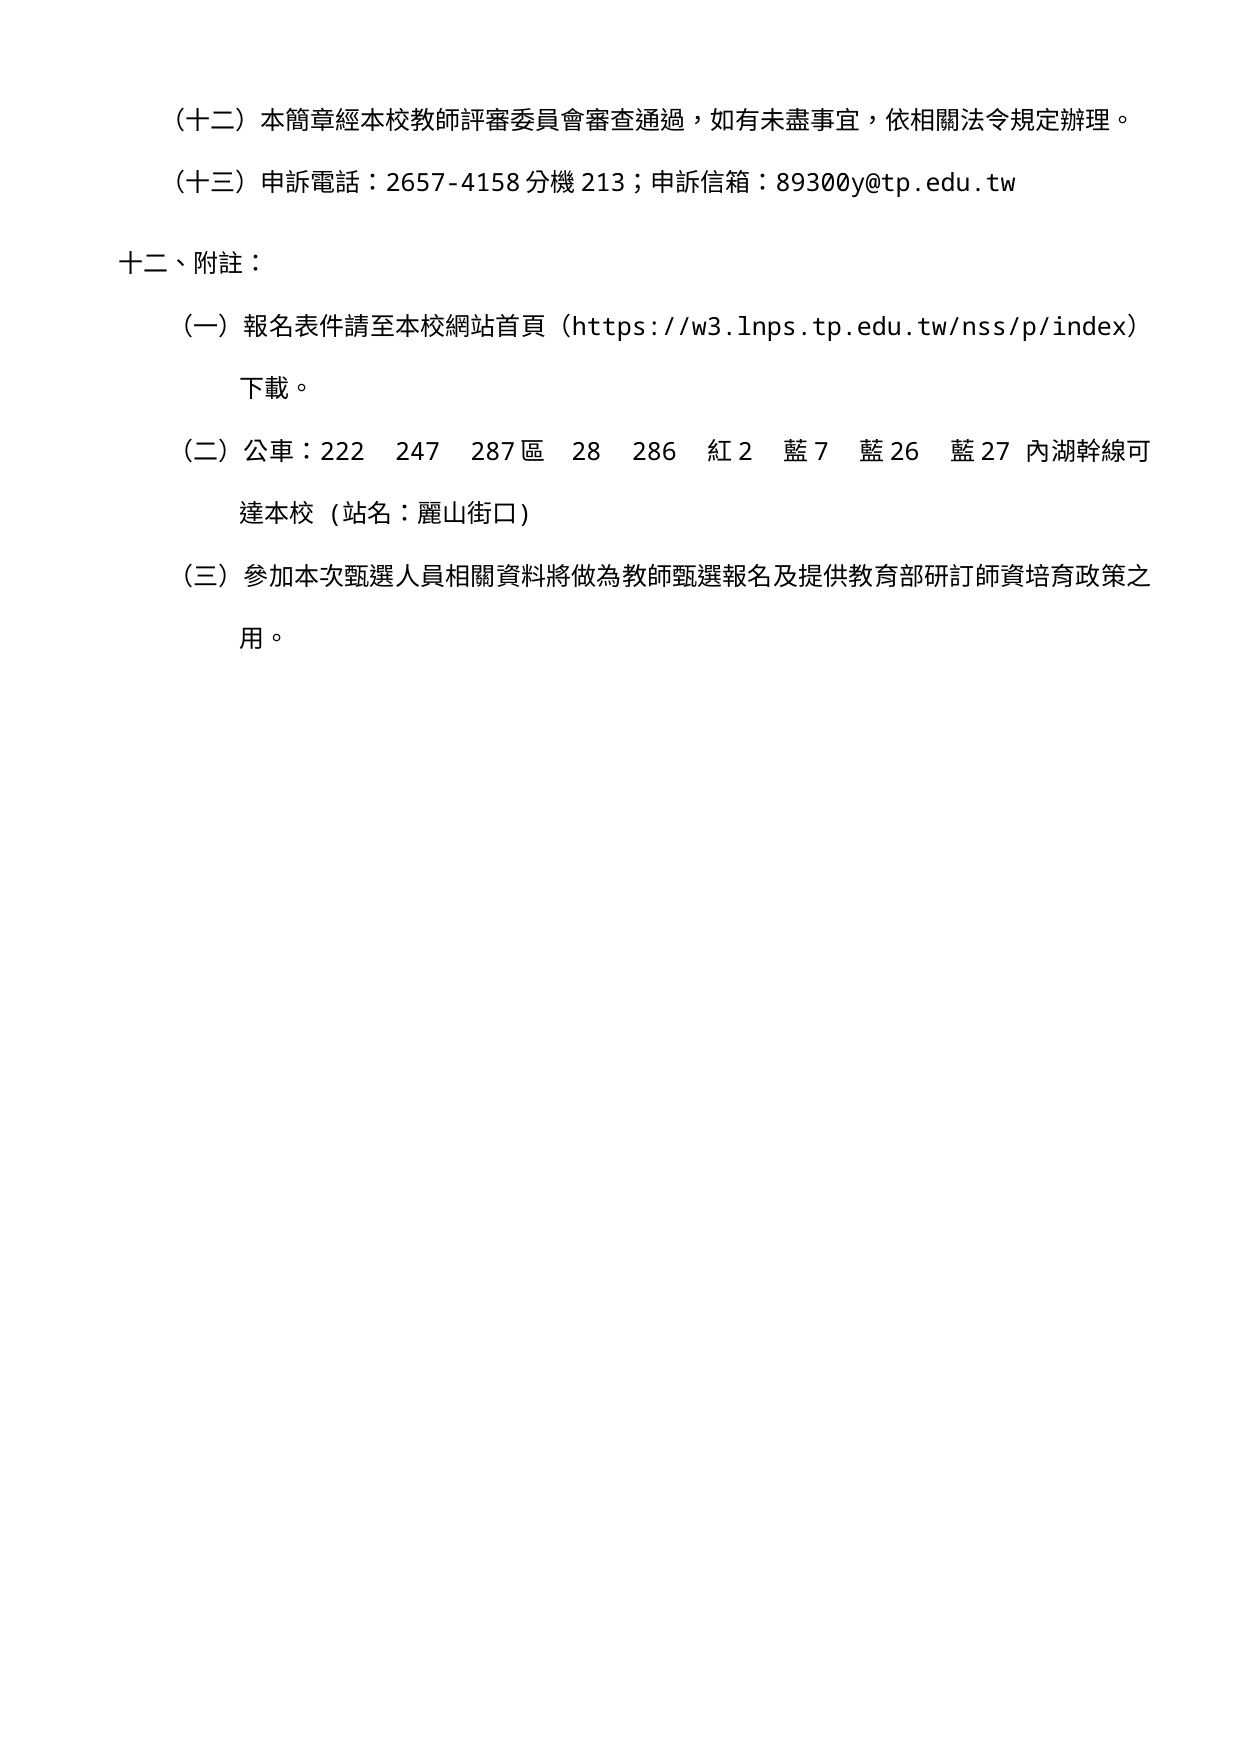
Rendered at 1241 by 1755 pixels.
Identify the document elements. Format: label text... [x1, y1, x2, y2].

text （十三）申訴電話：2657-4158分機213；申訴信箱：89300y@tp.edu.tw [160, 139, 1152, 202]
text 十二、附註： [118, 220, 1152, 283]
text （一）報名表件請至本校網站首頁（https://w3.lnps.tp.edu.tw/nss/p/index）下載。 [168, 283, 1152, 408]
text （十二）本簡章經本校教師評審委員會審查通過，如有未盡事宜，依相關法令規定辦理。 [160, 77, 1152, 139]
text （二）公車：222 247 287區 28 286 紅2 藍7 藍26 藍27 內湖幹線可達本校 (站名：麗山街口) [168, 408, 1152, 533]
text （三）參加本次甄選人員相關資料將做為教師甄選報名及提供教育部研訂師資培育政策之用。 [168, 533, 1152, 658]
